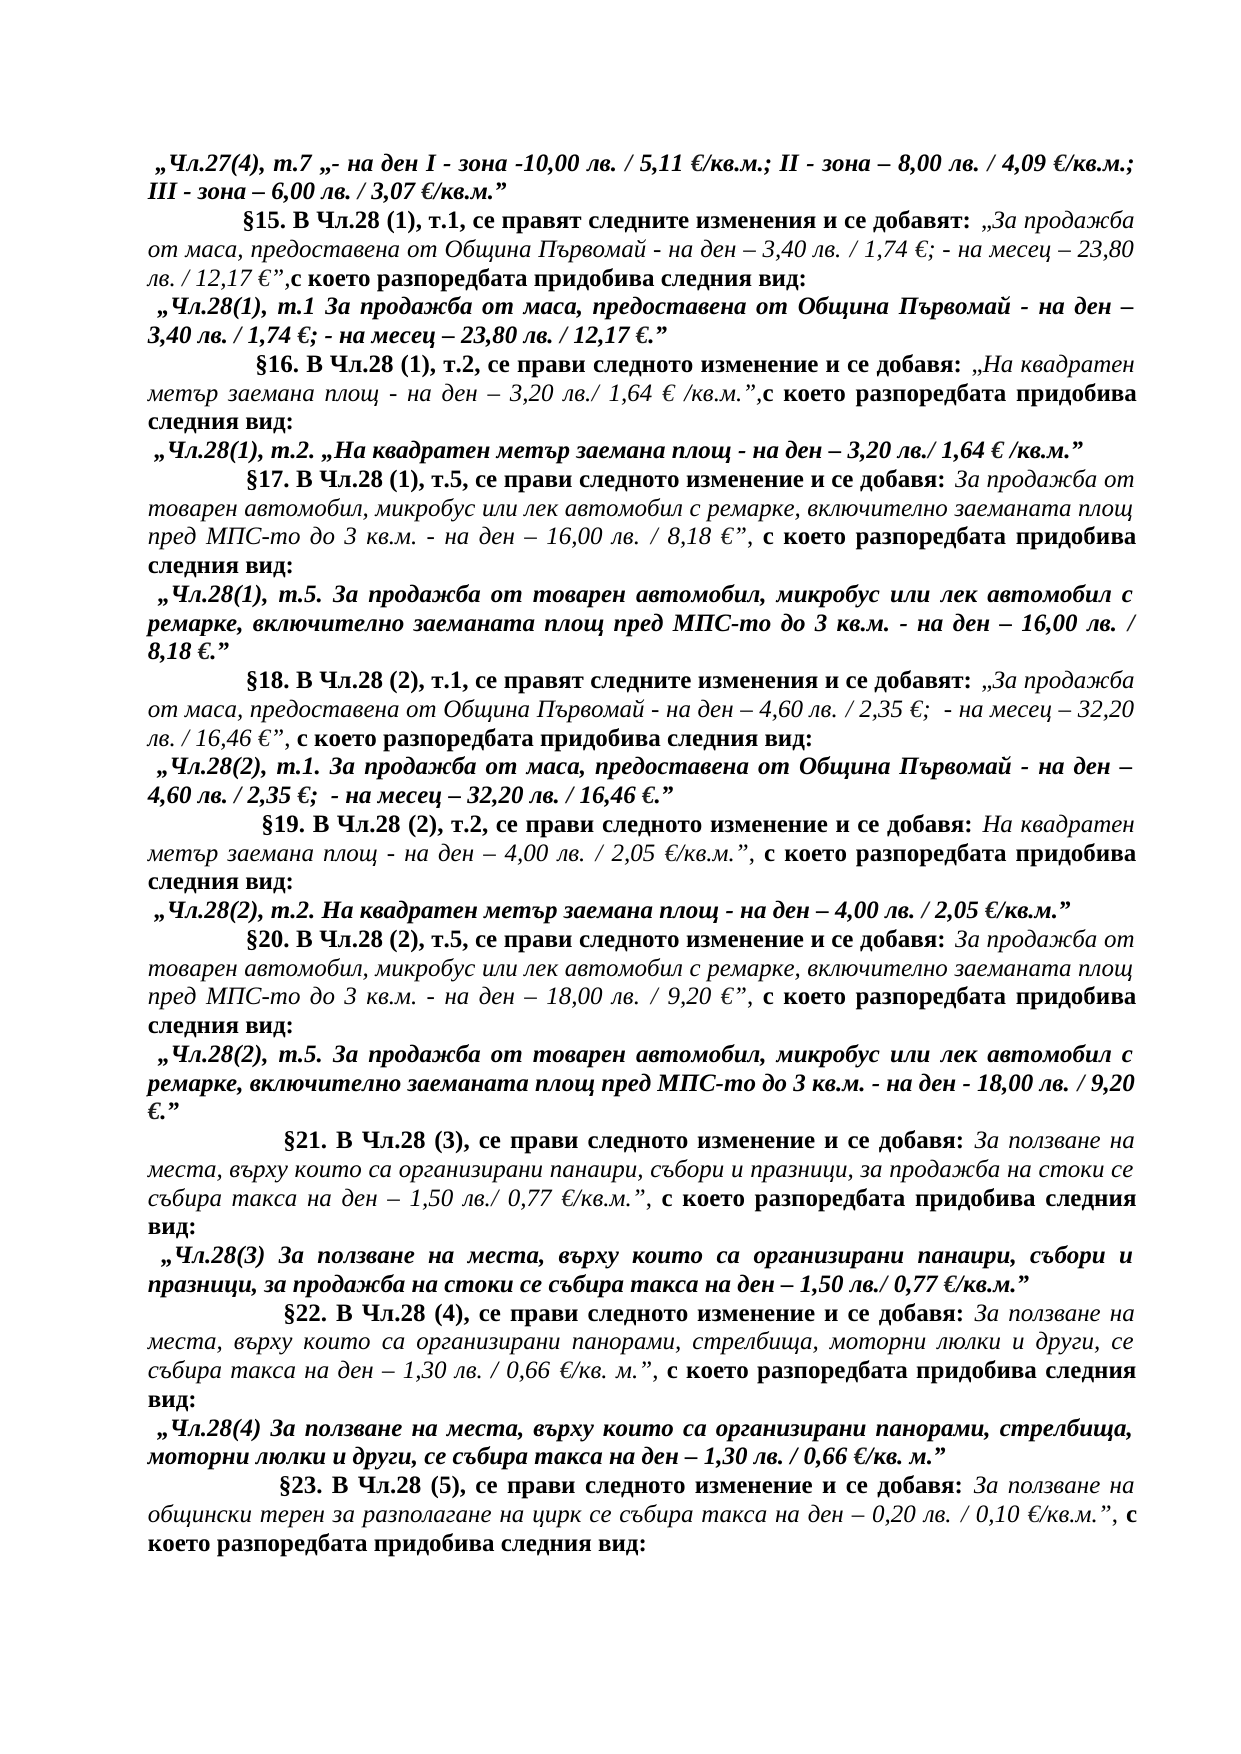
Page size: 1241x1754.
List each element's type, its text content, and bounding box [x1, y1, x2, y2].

text „Чл.28(1), т.1 За продажба от маса, предоставена от Община Първомай - на ден – 3,40 лв. / 1,74 €; - на месец – 23,80 лв. / 12,17 €.” [148, 291, 1137, 349]
text „Чл.28(2), т.2. На квадратен метър заемана площ - на ден – 4,00 лв. / 2,05 €/кв.м.” [148, 895, 1137, 924]
text „Чл.28(1), т.5. За продажба от товарен автомобил, микробус или лек автомобил с ремарке, включително заеманата площ пред МПС-то до 3 кв.м. - на ден – 16,00 лв. / 8,18 €.” [148, 579, 1137, 665]
text „Чл.27(4), т.7 „- на ден І - зона -10,00 лв. / 5,11 €/кв.м.; ІІ - зона – 8,00 лв. / 4,09 €/кв.м.; ІІІ - зона – 6,00 лв. / 3,07 €/кв.м.” [148, 148, 1137, 205]
text „Чл.28(2), т.1. За продажба от маса, предоставена от Община Първомай - на ден – 4,60 лв. / 2,35 €; - на месец – 32,20 лв. / 16,46 €.” [148, 751, 1137, 809]
text §20. В Чл.28 (2), т.5, се прави следното изменение и се добавя: За продажба от товарен автомобил, микробус или лек автомобил с ремарке, включително заеманата площ пред МПС-то до 3 кв.м. - на ден – 18,00 лв. / 9,20 €”, с което разпоредбата придобива следния вид: [148, 924, 1137, 1039]
text §18. В Чл.28 (2), т.1, се правят следните изменения и се добавят: „За продажба от маса, предоставена от Община Първомай - на ден – 4,60 лв. / 2,35 €; - на месец – 32,20 лв. / 16,46 €”, с което разпоредбата придобива следния вид: [148, 665, 1137, 751]
text „Чл.28(1), т.2. „На квадратен метър заемана площ - на ден – 3,20 лв./ 1,64 € /кв.м.” [148, 435, 1137, 464]
text „Чл.28(4) За ползване на места, върху които са организирани панорами, стрелбища, моторни люлки и други, се събира такса на ден – 1,30 лв. / 0,66 €/кв. м.” [148, 1413, 1137, 1470]
text §15. В Чл.28 (1), т.1, се правят следните изменения и се добавят: „За продажба от маса, предоставена от Община Първомай - на ден – 3,40 лв. / 1,74 €; - на месец – 23,80 лв. / 12,17 €”,с което разпоредбата придобива следния вид: [148, 205, 1137, 291]
text §23. В Чл.28 (5), се прави следното изменение и се добавя: За ползване на общински терен за разполагане на цирк се събира такса на ден – 0,20 лв. / 0,10 €/кв.м.”, с което разпоредбата придобива следния вид: [148, 1470, 1137, 1556]
text §19. В Чл.28 (2), т.2, се прави следното изменение и се добавя: На квадратен метър заемана площ - на ден – 4,00 лв. / 2,05 €/кв.м.”, с което разпоредбата придобива следния вид: [148, 809, 1137, 895]
text §17. В Чл.28 (1), т.5, се прави следното изменение и се добавя: За продажба от товарен автомобил, микробус или лек автомобил с ремарке, включително заеманата площ пред МПС-то до 3 кв.м. - на ден – 16,00 лв. / 8,18 €”, с което разпоредбата придобива следния вид: [148, 464, 1137, 579]
text „Чл.28(2), т.5. За продажба от товарен автомобил, микробус или лек автомобил с ремарке, включително заеманата площ пред МПС-то до 3 кв.м. - на ден - 18,00 лв. / 9,20 €.” [148, 1039, 1137, 1125]
text §22. В Чл.28 (4), се прави следното изменение и се добавя: За ползване на места, върху които са организирани панорами, стрелбища, моторни люлки и други, се събира такса на ден – 1,30 лв. / 0,66 €/кв. м.”, с което разпоредбата придобива следния вид: [148, 1298, 1137, 1413]
text §16. В Чл.28 (1), т.2, се прави следното изменение и се добавя: „На квадратен метър заемана площ - на ден – 3,20 лв./ 1,64 € /кв.м.”,с което разпоредбата придобива следния вид: [148, 349, 1137, 435]
text „Чл.28(3) За ползване на места, върху които са организирани панаири, събори и празници, за продажба на стоки се събира такса на ден – 1,50 лв./ 0,77 €/кв.м.” [148, 1240, 1137, 1298]
text §21. В Чл.28 (3), се прави следното изменение и се добавя: За ползване на места, върху които са организирани панаири, събори и празници, за продажба на стоки се събира такса на ден – 1,50 лв./ 0,77 €/кв.м.”, с което разпоредбата придобива следния вид: [148, 1125, 1137, 1240]
